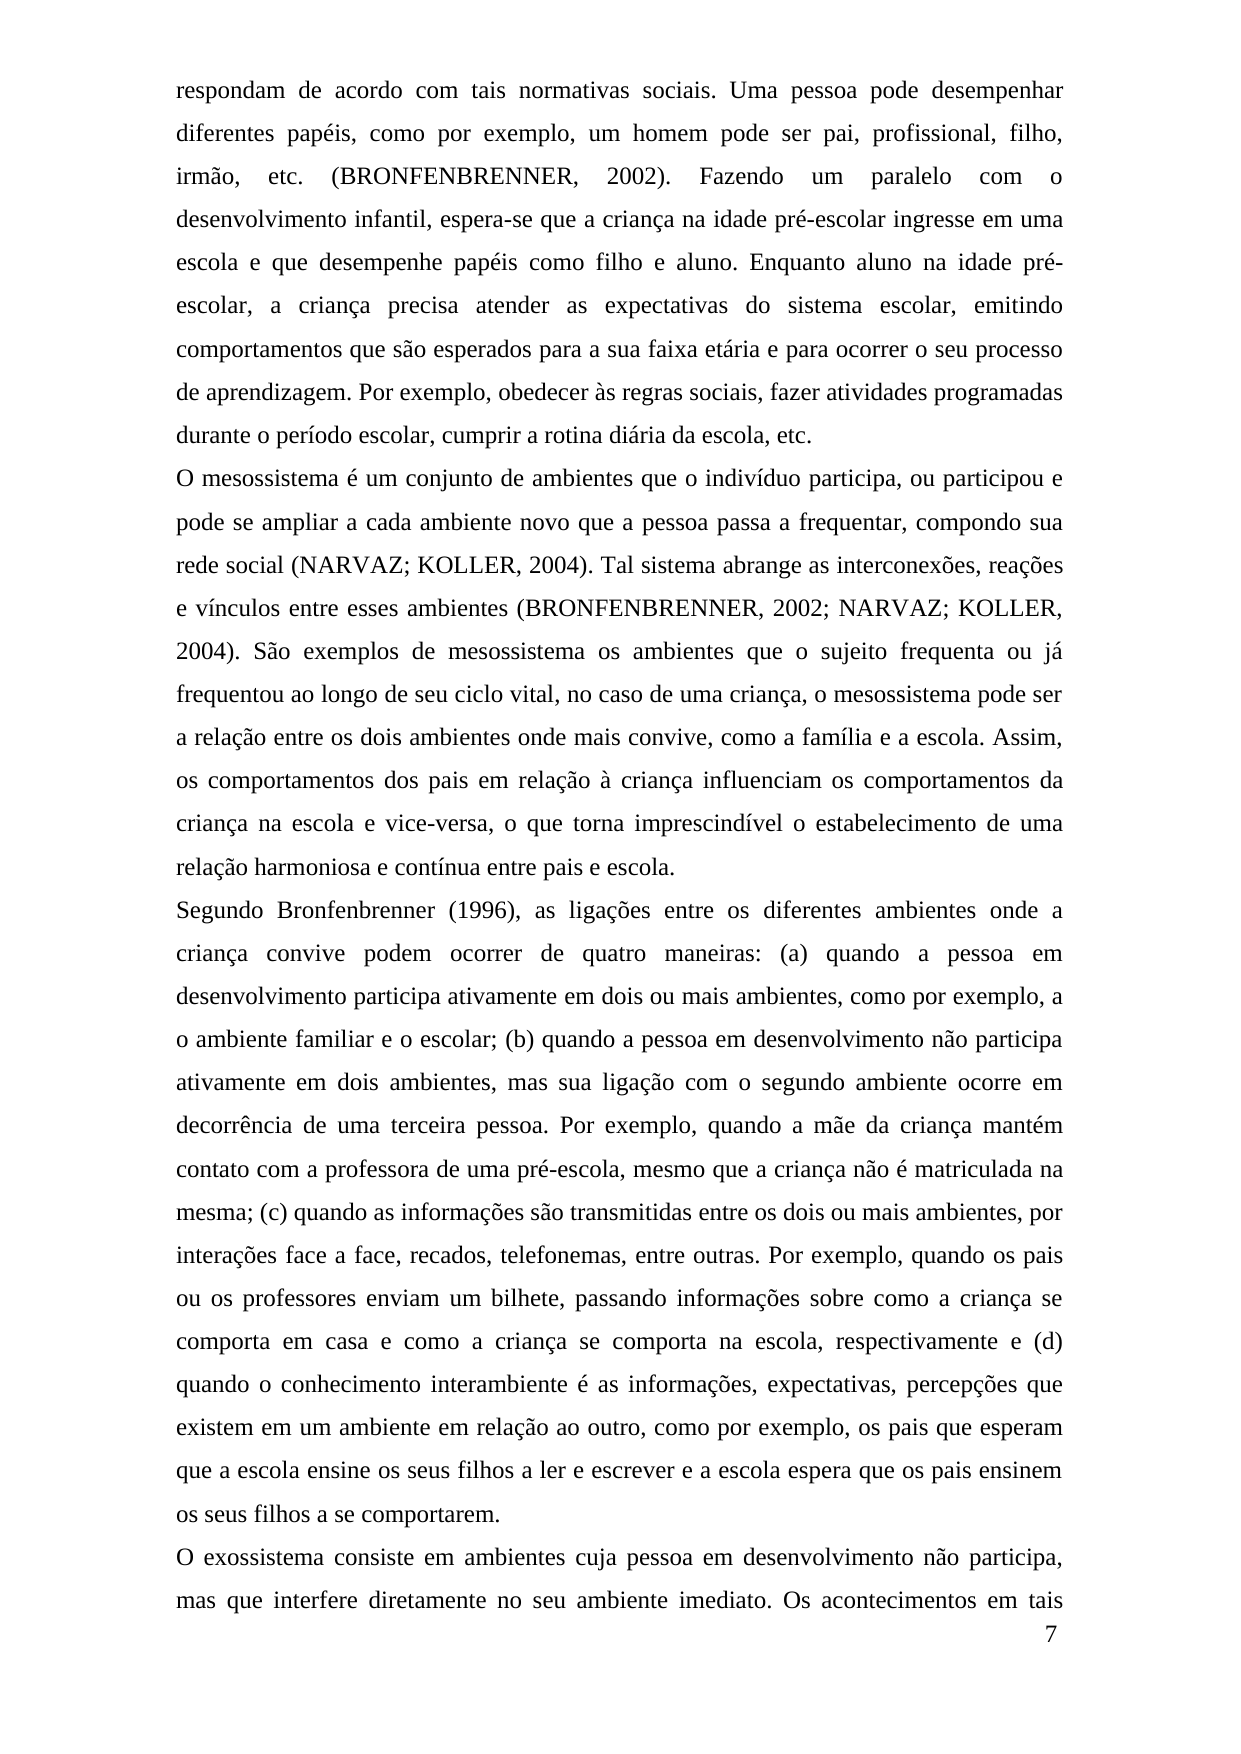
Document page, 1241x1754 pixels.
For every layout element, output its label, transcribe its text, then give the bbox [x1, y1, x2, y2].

text Segundo Bronfenbrenner (1996), as ligações entre os diferentes ambientes onde a criança convive podem ocorrer de quatro maneiras: (a) quando a pessoa em desenvolvimento participa ativamente em dois ou mais ambientes, como por exemplo, a o ambiente familiar e o escolar; (b) quando a pessoa em desenvolvimento não participa ativamente em dois ambientes, mas sua ligação com o segundo ambiente ocorre em decorrência de uma terceira pessoa. Por exemplo, quando a mãe da criança mantém contato com a professora de uma pré-escola, mesmo que a criança não é matriculada na mesma; (c) quando as informações são transmitidas entre os dois ou mais ambientes, por interações face a face, recados, telefonemas, entre outras. Por exemplo, quando os pais ou os professores enviam um bilhete, passando informações sobre como a criança se comporta em casa e como a criança se comporta na escola, respectivamente e (d) quando o conhecimento interambiente é as informações, expectativas, percepções que existem em um ambiente em relação ao outro, como por exemplo, os pais que esperam que a escola ensine os seus filhos a ler e escrever e a escola espera que os pais ensinem os seus filhos a se comportarem. [176, 895, 1064, 1527]
text O exossistema consiste em ambientes cuja pessoa em desenvolvimento não participa, mas que interfere diretamente no seu ambiente imediato. Os acontecimentos em tais [176, 1542, 1064, 1614]
text respondam de acordo com tais normativas sociais. Uma pessoa pode desempenhar diferentes papéis, como por exemplo, um homem pode ser pai, profissional, filho, irmão, etc. (BRONFENBRENNER, 2002). Fazendo um paralelo com o desenvolvimento infantil, espera-se que a criança na idade pré-escolar ingresse em uma escola e que desempenhe papéis como filho e aluno. Enquanto aluno na idade pré-escolar, a criança precisa atender as expectativas do sistema escolar, emitindo comportamentos que são esperados para a sua faixa etária e para ocorrer o seu processo de aprendizagem. Por exemplo, obedecer às regras sociais, fazer atividades programadas durante o período escolar, cumprir a rotina diária da escola, etc. [176, 75, 1064, 449]
text O mesossistema é um conjunto de ambientes que o indivíduo participa, ou participou e pode se ampliar a cada ambiente novo que a pessoa passa a frequentar, compondo sua rede social (NARVAZ; KOLLER, 2004). Tal sistema abrange as interconexões, reações e vínculos entre esses ambientes (BRONFENBRENNER, 2002; NARVAZ; KOLLER, 2004). São exemplos de mesossistema os ambientes que o sujeito frequenta ou já frequentou ao longo de seu ciclo vital, no caso de uma criança, o mesossistema pode ser a relação entre os dois ambientes onde mais convive, como a família e a escola. Assim, os comportamentos dos pais em relação à criança influenciam os comportamentos da criança na escola e vice-versa, o que torna imprescindível o estabelecimento de uma relação harmoniosa e contínua entre pais e escola. [176, 463, 1064, 880]
